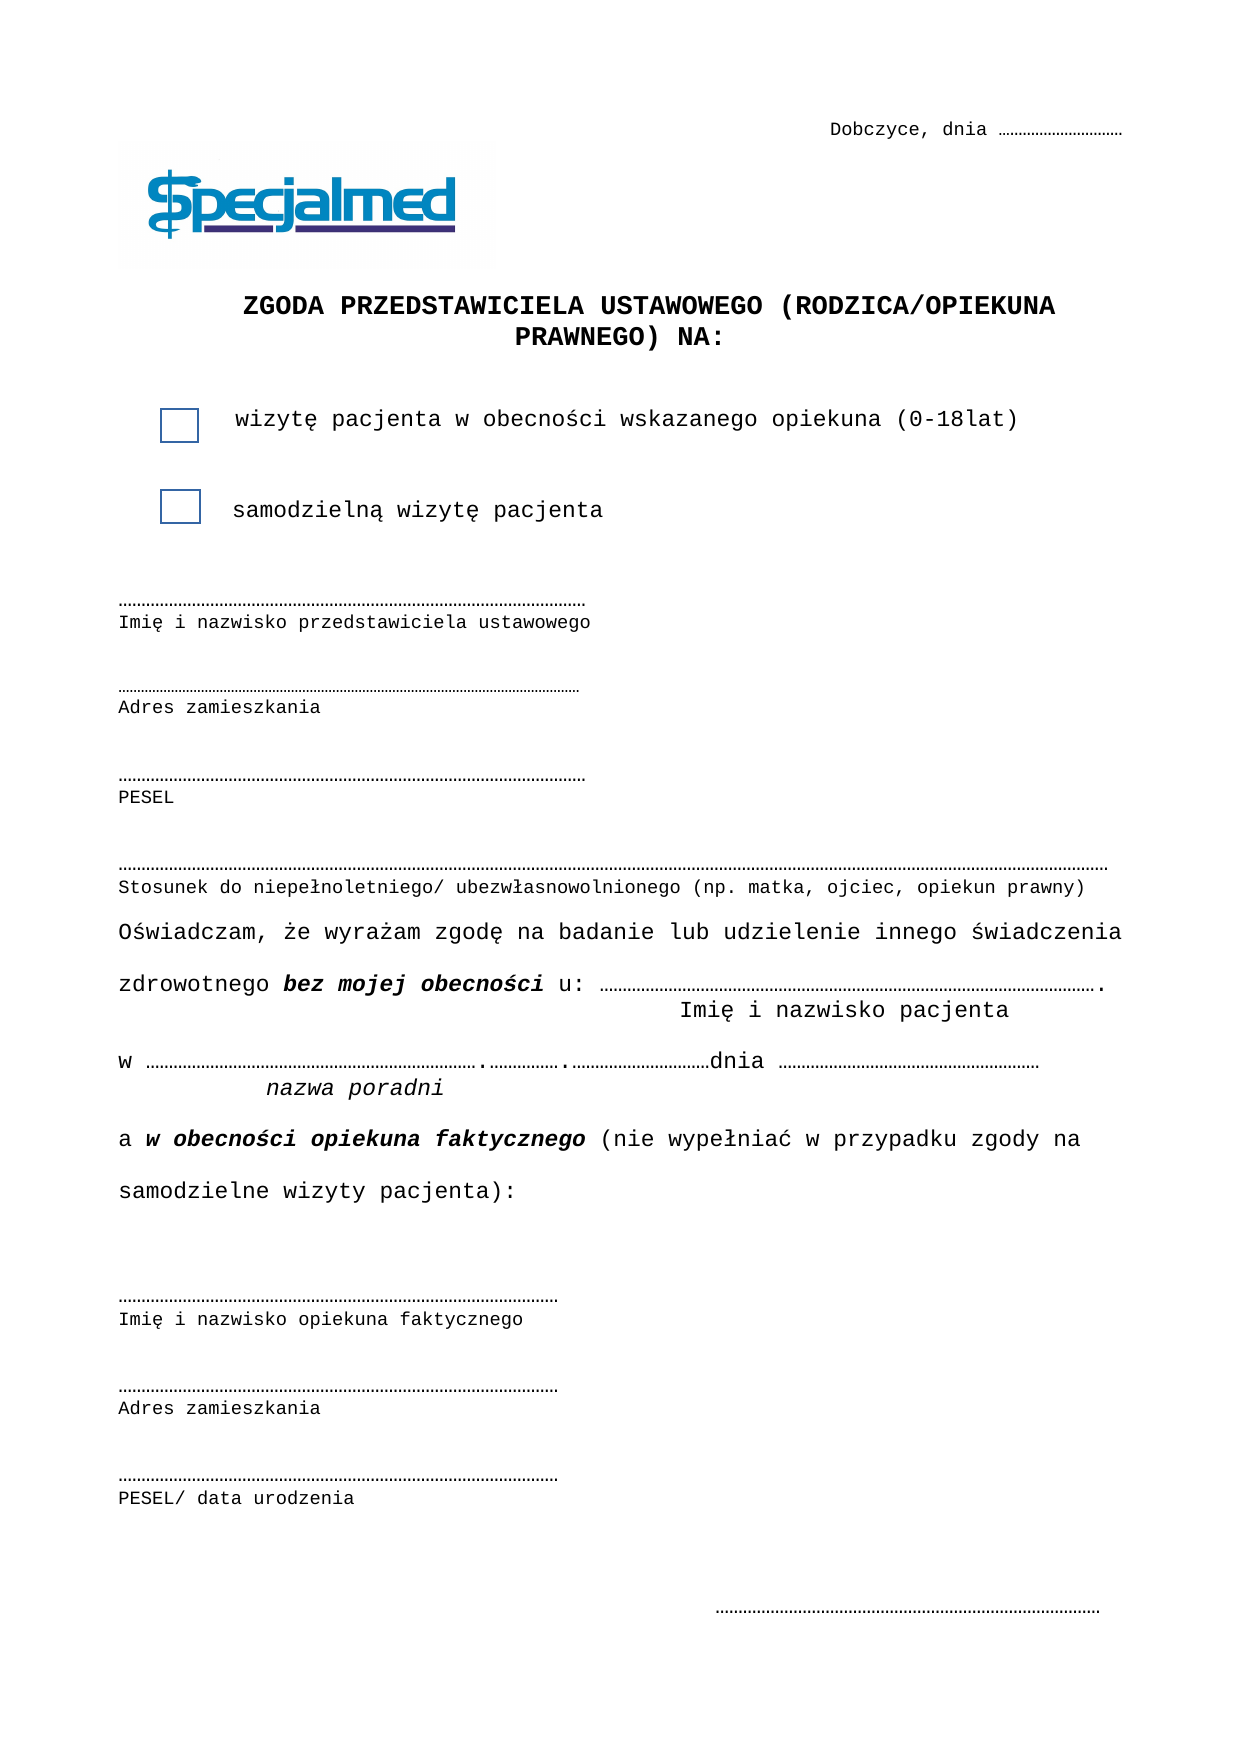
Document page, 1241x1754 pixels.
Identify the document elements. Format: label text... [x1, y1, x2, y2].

text …………………………………………………………………………………… [118, 1373, 1122, 1399]
text Imię i nazwisko pacjenta [118, 998, 1122, 1024]
text ………………………………………………………………………………………… [118, 762, 1122, 788]
text Imię i nazwisko opiekuna faktycznego [118, 1309, 1122, 1331]
text samodzielne wizyty pacjenta): [118, 1179, 1122, 1206]
text Dobczyce, dnia ………………………… [118, 118, 1122, 142]
text Stosunek do niepełnoletniego/ ubezwłasnowolnionego (np. matka, ojciec, opiekun prawny) [118, 878, 1122, 899]
text a w obecności opiekuna faktycznego (nie wypełniać w przypadku zgody na [118, 1128, 1122, 1154]
text Adres zamieszkania [118, 698, 1122, 719]
text Imię i nazwisko przedstawiciela ustawowego [118, 613, 1122, 634]
text ZGODA PRZEDSTAWICIELA USTAWOWEGO (RODZICA/OPIEKUNA [118, 292, 1122, 323]
text zdrowotnego bez mojej obecności u: ………………………………………………………………………………………………. [118, 972, 1122, 998]
text Adres zamieszkania [118, 1399, 1122, 1420]
text PESEL [118, 788, 1122, 809]
text ………………………………………………………………………………………… [118, 587, 1122, 613]
text PESEL/ data urodzenia [118, 1489, 1122, 1510]
text …………………………………………………………………………………… [118, 1463, 1122, 1489]
text ……………………………………………………………………………………………………………………………………………………………………………………………… [118, 852, 1122, 878]
text w ……………………………………………………………….…………….…………………………dnia ………………………………………………… [118, 1050, 1122, 1076]
text …………………………………………………………………………………… [118, 1283, 1122, 1309]
text samodzielną wizytę pacjenta [118, 495, 1122, 526]
text ………………………………………………………………………… [118, 1595, 1122, 1621]
text Oświadczam, że wyrażam zgodę na badanie lub udzielenie innego świadczenia [118, 920, 1122, 946]
text PRAWNEGO) NA: [118, 323, 1122, 353]
text nazwa poradni [192, 1076, 1122, 1102]
text wizytę pacjenta w obecności wskazanego opiekuna (0-18lat) [199, 408, 1122, 434]
text …………………………………………………………………………………………………………… [118, 677, 1122, 698]
